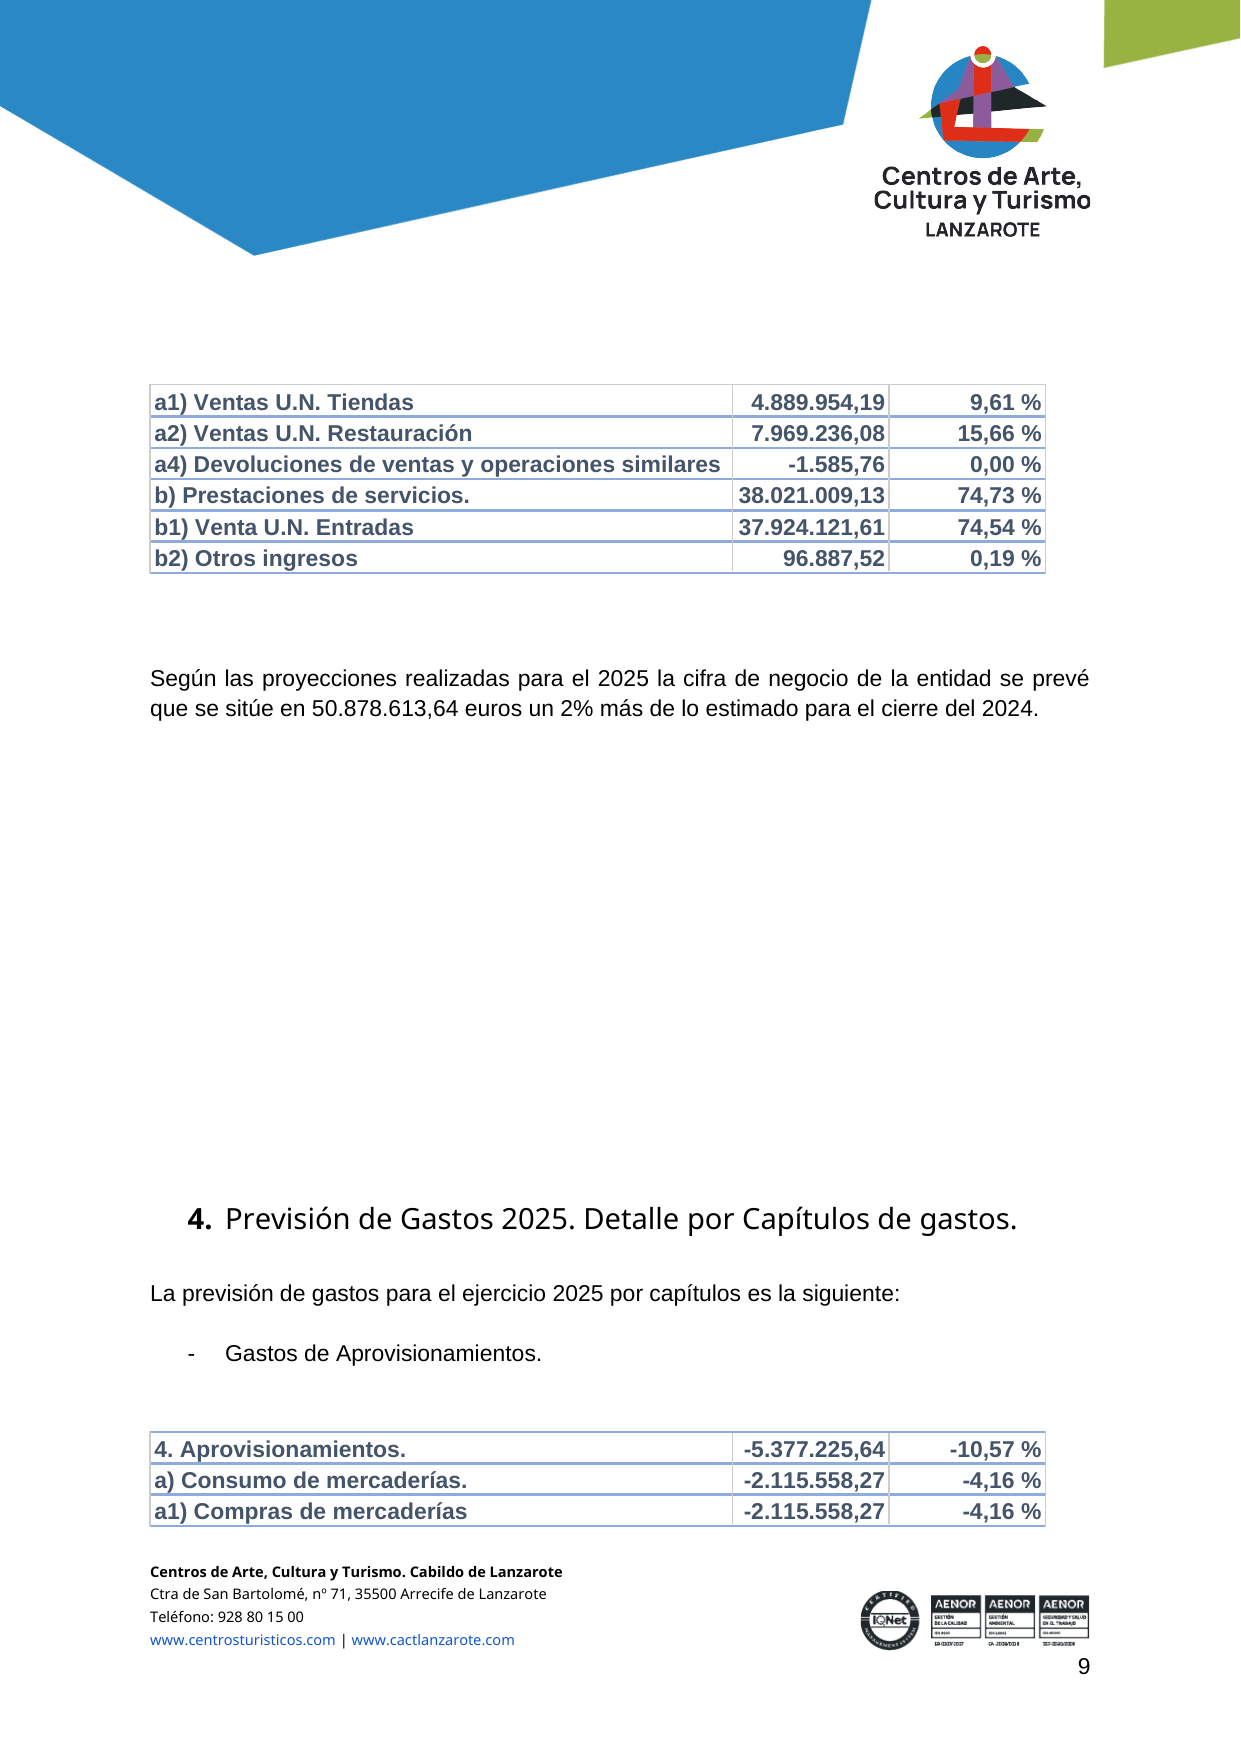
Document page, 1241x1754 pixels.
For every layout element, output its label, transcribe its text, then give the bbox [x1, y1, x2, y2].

table_cell -1.585,76 [733, 449, 888, 478]
table_cell -2.115.558,27 [733, 1496, 888, 1524]
picture [0, 0, 1241, 256]
table_cell -4,16 % [890, 1496, 1045, 1524]
table_cell a1) Compras de mercaderías [151, 1496, 732, 1524]
table_cell a4) Devoluciones de ventas y operaciones similares [151, 449, 732, 478]
table_cell -2.115.558,27 [733, 1465, 888, 1493]
table_cell a2) Ventas U.N. Restauración [151, 418, 732, 446]
table_cell a) Consumo de mercaderías. [151, 1465, 732, 1493]
table_cell 38.021.009,13 [733, 480, 888, 509]
text La previsión de gastos para el ejercicio 2025 por capítulos es la siguiente: [150, 1280, 1090, 1306]
picture [860, 1591, 1090, 1651]
table_cell 74,54 % [890, 512, 1045, 540]
table_cell 0,00 % [890, 449, 1045, 478]
table_cell -4,16 % [890, 1465, 1045, 1493]
table_cell 37.924.121,61 [733, 512, 888, 540]
table_cell b) Prestaciones de servicios. [151, 480, 732, 509]
table_header -10,57 % [890, 1433, 1045, 1462]
list Gastos de Aprovisionamientos. [187, 1340, 1090, 1366]
subtitle Previsión de Gastos 2025. Detalle por Capítulos de gastos. [187, 1198, 1090, 1238]
table_cell b1) Venta U.N. Entradas [151, 512, 732, 540]
table_header 4. Aprovisionamientos. [151, 1433, 732, 1462]
table_cell 96.887,52 [733, 543, 888, 571]
table_cell 9,61 % [890, 385, 1045, 415]
table_cell 74,73 % [890, 480, 1045, 509]
table_cell 7.969.236,08 [733, 418, 888, 446]
table_cell 4.889.954,19 [733, 385, 888, 415]
table_cell 0,19 % [890, 543, 1045, 571]
table_cell b2) Otros ingresos [151, 543, 732, 571]
table_cell 15,66 % [890, 418, 1045, 446]
text Según las proyecciones realizadas para el 2025 la cifra de negocio de la entidad se prevé que se sitúe en 50.878.613,64 euros un 2% más de lo estimado para el cierre del 2024. [150, 664, 1090, 721]
table_cell a1) Ventas U.N. Tiendas [151, 385, 732, 415]
table_header -5.377.225,64 [733, 1433, 888, 1462]
